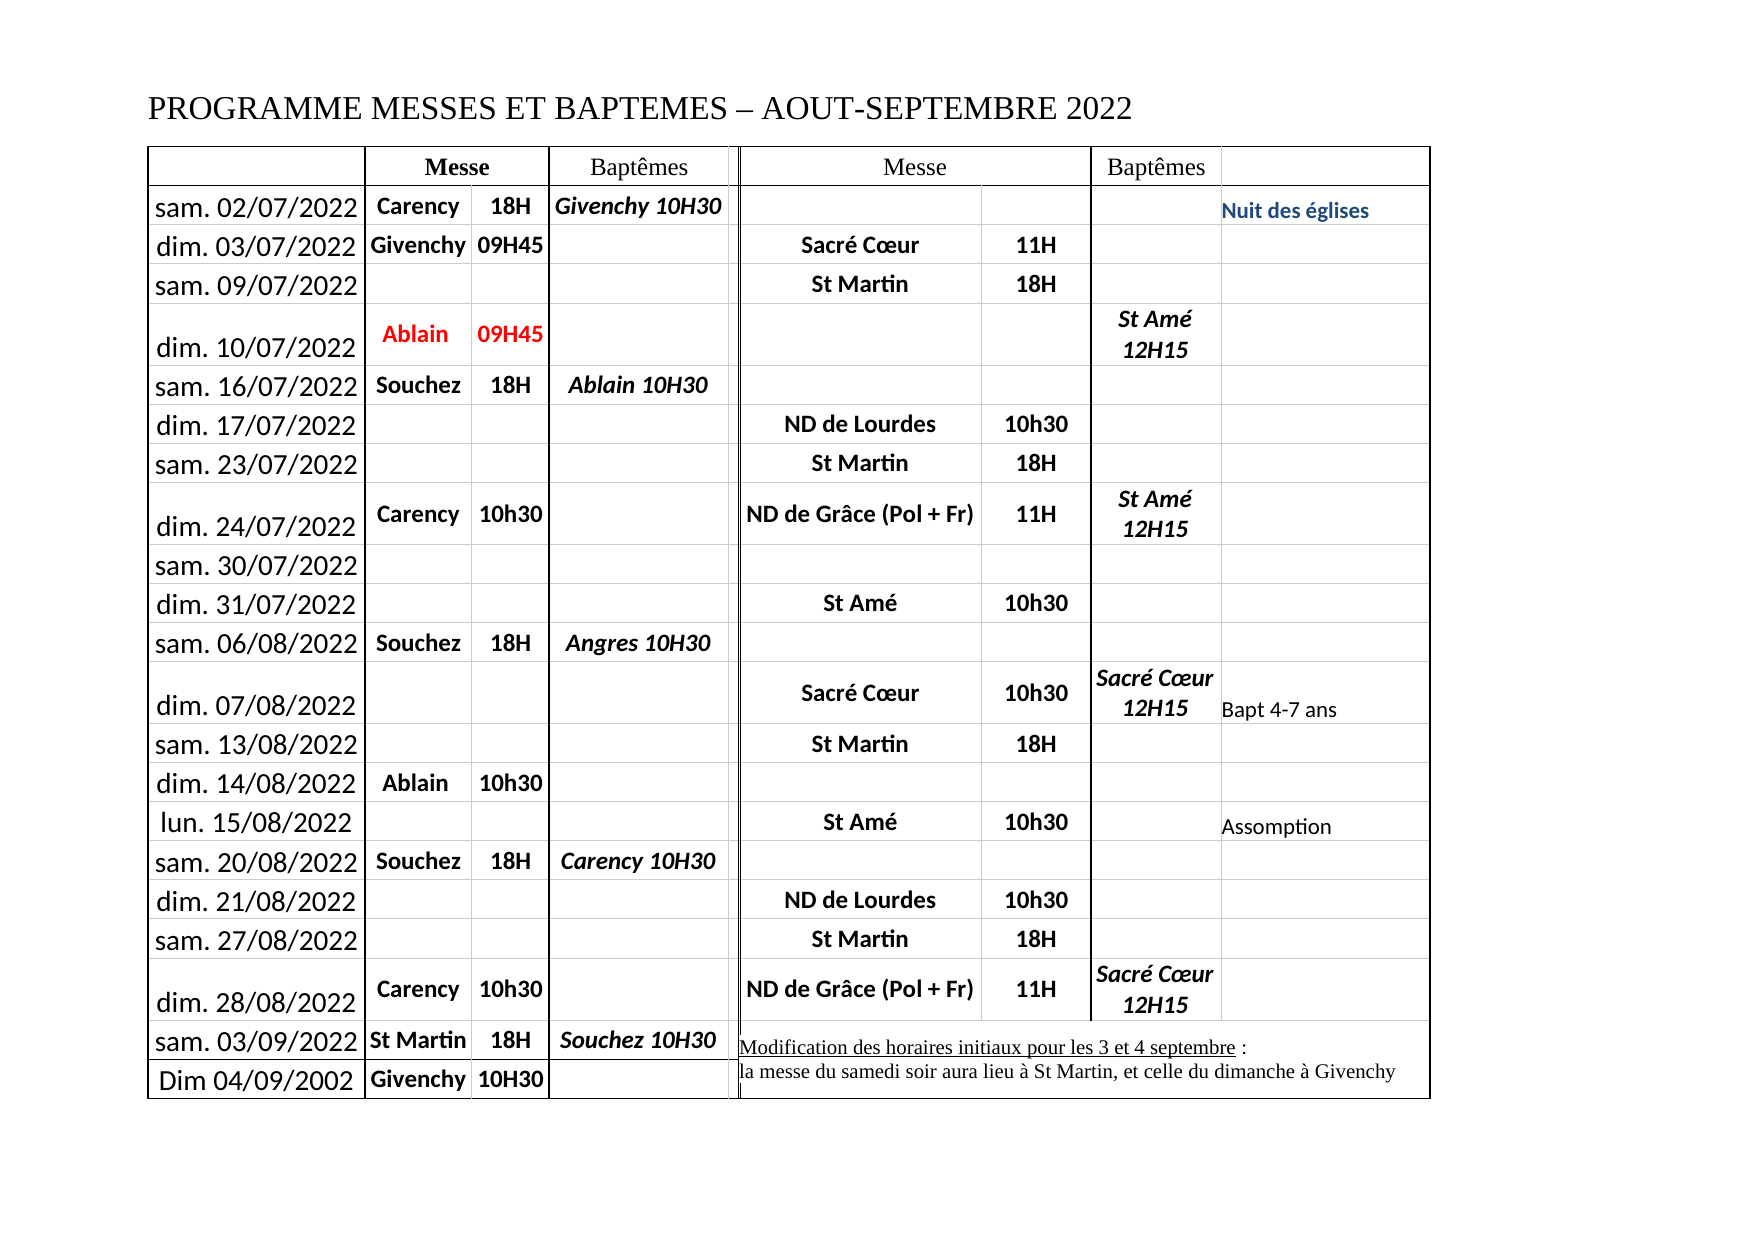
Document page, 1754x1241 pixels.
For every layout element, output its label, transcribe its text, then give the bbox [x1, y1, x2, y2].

table_cell sam. 13/08/2022 [149, 724, 364, 762]
table_cell 18H [472, 366, 548, 403]
table_header Messe [741, 147, 1090, 185]
table_cell Ablain [366, 304, 471, 364]
table_cell ND de Lourdes [741, 880, 981, 918]
table_cell sam. 09/07/2022 [149, 264, 364, 302]
table_cell Nuit des églises [1222, 186, 1429, 224]
table_cell [729, 444, 738, 482]
table_cell [472, 724, 548, 762]
table_cell Modification des horaires initiaux pour les 3 et 4 septembre : la messe du samedi soir aura lieu à St Martin, et celle du dimanche à Givenchy [741, 1021, 1429, 1098]
table_cell 11H [982, 225, 1090, 263]
table_cell [550, 802, 728, 840]
table_cell [1092, 623, 1221, 661]
table_cell [366, 662, 471, 723]
table_cell [472, 264, 548, 302]
table_cell [550, 444, 728, 482]
table_cell [1222, 959, 1429, 1019]
table_cell [366, 584, 471, 622]
table_cell St Amé 12H15 [1092, 483, 1221, 544]
table_cell [741, 841, 981, 879]
table_header [729, 147, 738, 185]
table_cell Carency [366, 186, 471, 224]
table_cell 10h30 [982, 662, 1090, 723]
table_cell Souchez 10H30 [550, 1021, 728, 1058]
table_cell [366, 880, 471, 918]
table_cell St Amé [741, 584, 981, 622]
table_cell 10H30 [472, 1060, 548, 1098]
table_cell [729, 1060, 738, 1098]
table_cell sam. 03/09/2022 [149, 1021, 364, 1058]
table_cell [366, 545, 471, 583]
table_cell Sacré Cœur [741, 662, 981, 723]
table_cell [729, 584, 738, 622]
table_cell [1092, 584, 1221, 622]
table_cell [1222, 483, 1429, 544]
table_cell 10h30 [472, 763, 548, 801]
table_cell Carency [366, 959, 471, 1019]
table_cell [729, 264, 738, 302]
table_cell St Amé [741, 802, 981, 840]
table_cell [550, 724, 728, 762]
table_cell [741, 763, 981, 801]
table_cell [1222, 444, 1429, 482]
table_cell Bapt 4-7 ans [1222, 662, 1429, 723]
table_cell 18H [472, 841, 548, 879]
table_cell [1092, 444, 1221, 482]
table_cell dim. 17/07/2022 [149, 405, 364, 443]
table_cell 11H [982, 483, 1090, 544]
table_cell [550, 959, 728, 1019]
table_cell [741, 545, 981, 583]
table_cell Souchez [366, 366, 471, 403]
table_cell Assomption [1222, 802, 1429, 840]
table_cell [1092, 763, 1221, 801]
table_cell [366, 264, 471, 302]
table_cell [741, 186, 981, 224]
table_cell [729, 1021, 738, 1058]
table_cell Sacré Cœur 12H15 [1092, 662, 1221, 723]
table_cell Givenchy 10H30 [550, 186, 728, 224]
table_cell [550, 763, 728, 801]
table_cell Angres 10H30 [550, 623, 728, 661]
table_cell [1222, 919, 1429, 957]
table_cell [366, 724, 471, 762]
table_cell [550, 304, 728, 364]
table_cell sam. 30/07/2022 [149, 545, 364, 583]
table_cell [1222, 724, 1429, 762]
table_cell [729, 919, 738, 957]
table_cell [729, 880, 738, 918]
table_cell [550, 483, 728, 544]
table_cell [472, 880, 548, 918]
table_cell [472, 584, 548, 622]
table_cell Ablain [366, 763, 471, 801]
table_cell 11H [982, 959, 1090, 1019]
table_cell [550, 919, 728, 957]
table_cell [1222, 545, 1429, 583]
table_cell 10h30 [472, 959, 548, 1019]
table_cell [982, 186, 1090, 224]
table_header Baptêmes [550, 147, 728, 185]
table_cell ND de Grâce (Pol + Fr) [741, 959, 981, 1019]
table_cell [982, 841, 1090, 879]
table_cell Sacré Cœur 12H15 [1092, 959, 1221, 1019]
table_cell [366, 919, 471, 957]
table_cell [741, 623, 981, 661]
table_cell dim. 03/07/2022 [149, 225, 364, 263]
table_cell 18H [982, 919, 1090, 957]
table_cell dim. 07/08/2022 [149, 662, 364, 723]
table_cell sam. 20/08/2022 [149, 841, 364, 879]
table_cell [729, 366, 738, 403]
table_cell Carency [366, 483, 471, 544]
table_cell [1222, 763, 1429, 801]
table_cell [982, 763, 1090, 801]
table_cell 18H [982, 444, 1090, 482]
table_cell Dim 04/09/2002 [149, 1060, 364, 1098]
table_cell [550, 225, 728, 263]
table_cell [472, 662, 548, 723]
table_cell sam. 23/07/2022 [149, 444, 364, 482]
table_cell 18H [472, 186, 548, 224]
table_cell St Martin [366, 1021, 471, 1058]
table_cell [729, 483, 738, 544]
table_cell [1092, 366, 1221, 403]
text PROGRAMME MESSES ET BAPTEMES – AOUT-SEPTEMBRE 2022 [148, 88, 1606, 127]
table_cell [1092, 186, 1221, 224]
table_cell 09H45 [472, 225, 548, 263]
table_cell [550, 545, 728, 583]
table_cell [729, 802, 738, 840]
table_cell [550, 1060, 728, 1098]
table_cell St Martin [741, 724, 981, 762]
table_cell [1092, 264, 1221, 302]
table_cell [1222, 264, 1429, 302]
table_cell [1092, 545, 1221, 583]
table_header Messe [366, 147, 548, 185]
table_cell [729, 959, 738, 1019]
table_cell [1222, 304, 1429, 364]
table_cell [472, 545, 548, 583]
table_cell sam. 16/07/2022 [149, 366, 364, 403]
table_cell [366, 405, 471, 443]
table_cell [1092, 841, 1221, 879]
table_cell 10h30 [982, 802, 1090, 840]
table_cell [741, 304, 981, 364]
table_cell [982, 304, 1090, 364]
table_cell [982, 623, 1090, 661]
table_cell Givenchy [366, 225, 471, 263]
table_cell [1092, 225, 1221, 263]
table_cell 18H [472, 623, 548, 661]
table_cell [366, 802, 471, 840]
table_cell 18H [982, 724, 1090, 762]
table_cell Souchez [366, 841, 471, 879]
table_cell [366, 444, 471, 482]
table_cell [729, 662, 738, 723]
table_cell [550, 264, 728, 302]
table_cell St Martin [741, 919, 981, 957]
table_cell ND de Lourdes [741, 405, 981, 443]
table_cell [729, 225, 738, 263]
table_cell Ablain 10H30 [550, 366, 728, 403]
table_cell ND de Grâce (Pol + Fr) [741, 483, 981, 544]
table_cell St Martin [741, 264, 981, 302]
table_cell 10h30 [982, 880, 1090, 918]
table_cell [982, 366, 1090, 403]
table_cell [1222, 623, 1429, 661]
table_cell dim. 21/08/2022 [149, 880, 364, 918]
table_cell sam. 06/08/2022 [149, 623, 364, 661]
table_cell [550, 880, 728, 918]
table_cell [1222, 841, 1429, 879]
table_cell dim. 28/08/2022 [149, 959, 364, 1019]
table_cell [741, 366, 981, 403]
table_cell dim. 10/07/2022 [149, 304, 364, 364]
table_cell dim. 24/07/2022 [149, 483, 364, 544]
table_cell [550, 584, 728, 622]
table_cell Carency 10H30 [550, 841, 728, 879]
table_cell 18H [982, 264, 1090, 302]
table_cell 09H45 [472, 304, 548, 364]
table_cell [1222, 584, 1429, 622]
table_cell sam. 02/07/2022 [149, 186, 364, 224]
table_cell dim. 14/08/2022 [149, 763, 364, 801]
table_cell 10h30 [472, 483, 548, 544]
table_cell [729, 623, 738, 661]
table_cell Givenchy [366, 1060, 471, 1098]
table_cell [472, 405, 548, 443]
table_cell [550, 662, 728, 723]
table_cell [729, 724, 738, 762]
table_cell [729, 186, 738, 224]
table_cell [472, 919, 548, 957]
table_cell [1222, 225, 1429, 263]
table_cell 10h30 [982, 584, 1090, 622]
table_header [149, 147, 364, 185]
table_cell St Martin [741, 444, 981, 482]
table_cell [472, 802, 548, 840]
table_cell Souchez [366, 623, 471, 661]
table_cell [982, 545, 1090, 583]
table_cell [729, 545, 738, 583]
table_cell St Amé 12H15 [1092, 304, 1221, 364]
table_cell [1222, 366, 1429, 403]
table_cell [1092, 880, 1221, 918]
table_cell [729, 405, 738, 443]
table_cell [472, 444, 548, 482]
table_header [1222, 147, 1429, 185]
table_cell 18H [472, 1021, 548, 1058]
table_cell 10h30 [982, 405, 1090, 443]
table_cell [1092, 802, 1221, 840]
table_cell dim. 31/07/2022 [149, 584, 364, 622]
table_cell [1222, 405, 1429, 443]
table_cell [729, 763, 738, 801]
table_cell [1222, 880, 1429, 918]
table_cell [1092, 405, 1221, 443]
table_cell Sacré Cœur [741, 225, 981, 263]
table_cell sam. 27/08/2022 [149, 919, 364, 957]
table_header Baptêmes [1092, 147, 1221, 185]
table_cell [1092, 919, 1221, 957]
table_cell [550, 405, 728, 443]
table_cell [729, 841, 738, 879]
table_cell [1092, 724, 1221, 762]
table_cell [729, 304, 738, 364]
table_cell lun. 15/08/2022 [149, 802, 364, 840]
